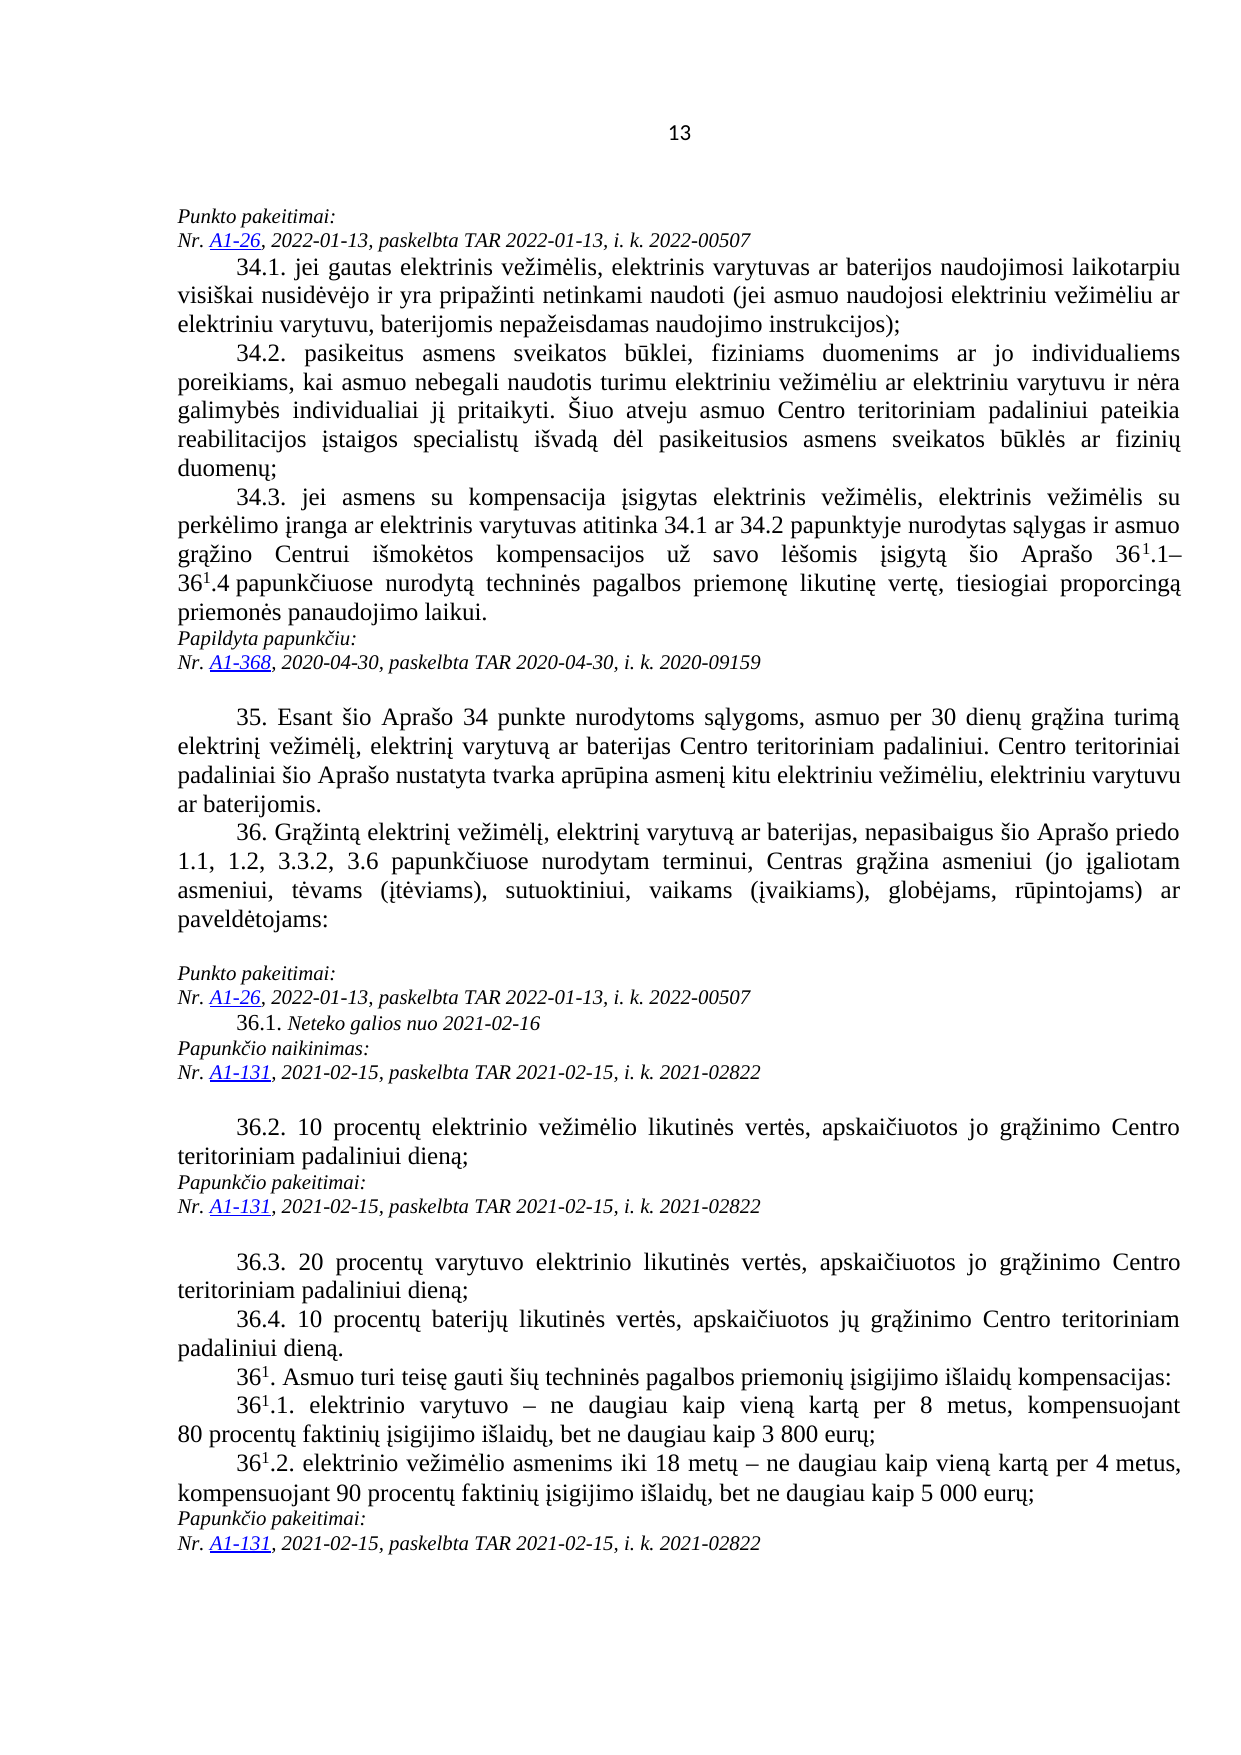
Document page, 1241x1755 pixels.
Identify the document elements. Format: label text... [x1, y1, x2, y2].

text Nr. A1-26, 2022-01-13, paskelbta TAR 2022-01-13, i. k. 2022-00507 [177, 228, 1181, 252]
text Papildyta papunkčiu: [177, 626, 1181, 649]
text Nr. A1-26, 2022-01-13, paskelbta TAR 2022-01-13, i. k. 2022-00507 [177, 985, 1181, 1009]
text 36.2. 10 procentų elektrinio vežimėlio likutinės vertės, apskaičiuotos jo grąžinimo Centro teritoriniam padaliniui dieną; [177, 1112, 1181, 1170]
text Papunkčio pakeitimai: [177, 1506, 1181, 1530]
text 35. Esant šio Aprašo 34 punkte nurodytoms sąlygoms, asmuo per 30 dienų grąžina turimą elektrinį vežimėlį, elektrinį varytuvą ar baterijas Centro teritoriniam padaliniui. Centro teritoriniai padaliniai šio Aprašo nustatyta tvarka aprūpina asmenį kitu elektriniu vežimėliu, elektriniu varytuvu ar baterijomis. [177, 702, 1181, 817]
text 36.1. Neteko galios nuo 2021-02-16 [177, 1009, 1181, 1036]
text 361. Asmuo turi teisę gauti šių techninės pagalbos priemonių įsigijimo išlaidų kompensacijas: [177, 1362, 1181, 1391]
text Nr. A1-368, 2020-04-30, paskelbta TAR 2020-04-30, i. k. 2020-09159 [177, 649, 1181, 674]
text 361.2. elektrinio vežimėlio asmenims iki 18 metų – ne daugiau kaip vieną kartą per 4 metus, kompensuojant 90 procentų faktinių įsigijimo išlaidų, bet ne daugiau kaip 5 000 eurų; [177, 1448, 1181, 1506]
text Nr. A1-131, 2021-02-15, paskelbta TAR 2021-02-15, i. k. 2021-02822 [177, 1530, 1181, 1554]
text Papunkčio pakeitimai: [177, 1170, 1181, 1194]
text 361.1. elektrinio varytuvo – ne daugiau kaip vieną kartą per 8 metus, kompensuojant 80 procentų faktinių įsigijimo išlaidų, bet ne daugiau kaip 3 800 eurų; [177, 1391, 1181, 1448]
text 36.4. 10 procentų baterijų likutinės vertės, apskaičiuotos jų grąžinimo Centro teritoriniam padaliniui dieną. [177, 1304, 1181, 1362]
text 36. Grąžintą elektrinį vežimėlį, elektrinį varytuvą ar baterijas, nepasibaigus šio Aprašo priedo 1.1, 1.2, 3.3.2, 3.6 papunkčiuose nurodytam terminui, Centras grąžina asmeniui (jo įgaliotam asmeniui, tėvams (įtėviams), sutuoktiniui, vaikams (įvaikiams), globėjams, rūpintojams) ar paveldėtojams: [177, 817, 1181, 932]
text Punkto pakeitimai: [177, 204, 1181, 228]
text Papunkčio naikinimas: [177, 1036, 1181, 1060]
text 34.1. jei gautas elektrinis vežimėlis, elektrinis varytuvas ar baterijos naudojimosi laikotarpiu visiškai nusidėvėjo ir yra pripažinti netinkami naudoti (jei asmuo naudojosi elektriniu vežimėliu ar elektriniu varytuvu, baterijomis nepažeisdamas naudojimo instrukcijos); [177, 252, 1181, 338]
text Nr. A1-131, 2021-02-15, paskelbta TAR 2021-02-15, i. k. 2021-02822 [177, 1194, 1181, 1218]
text Punkto pakeitimai: [177, 961, 1181, 985]
text 34.3. jei asmens su kompensacija įsigytas elektrinis vežimėlis, elektrinis vežimėlis su perkėlimo įranga ar elektrinis varytuvas atitinka 34.1 ar 34.2 papunktyje nurodytas sąlygas ir asmuo grąžino Centrui išmokėtos kompensacijos už savo lėšomis įsigytą šio Aprašo 361.1–361.4 papunkčiuose nurodytą techninės pagalbos priemonę likutinę vertę, tiesiogiai proporcingą priemonės panaudojimo laikui. [177, 482, 1181, 626]
text 34.2. pasikeitus asmens sveikatos būklei, fiziniams duomenims ar jo individualiems poreikiams, kai asmuo nebegali naudotis turimu elektriniu vežimėliu ar elektriniu varytuvu ir nėra galimybės individualiai jį pritaikyti. Šiuo atveju asmuo Centro teritoriniam padaliniui pateikia reabilitacijos įstaigos specialistų išvadą dėl pasikeitusios asmens sveikatos būklės ar fizinių duomenų; [177, 338, 1181, 482]
text Nr. A1-131, 2021-02-15, paskelbta TAR 2021-02-15, i. k. 2021-02822 [177, 1060, 1181, 1084]
text 36.3. 20 procentų varytuvo elektrinio likutinės vertės, apskaičiuotos jo grąžinimo Centro teritoriniam padaliniui dieną; [177, 1247, 1181, 1304]
